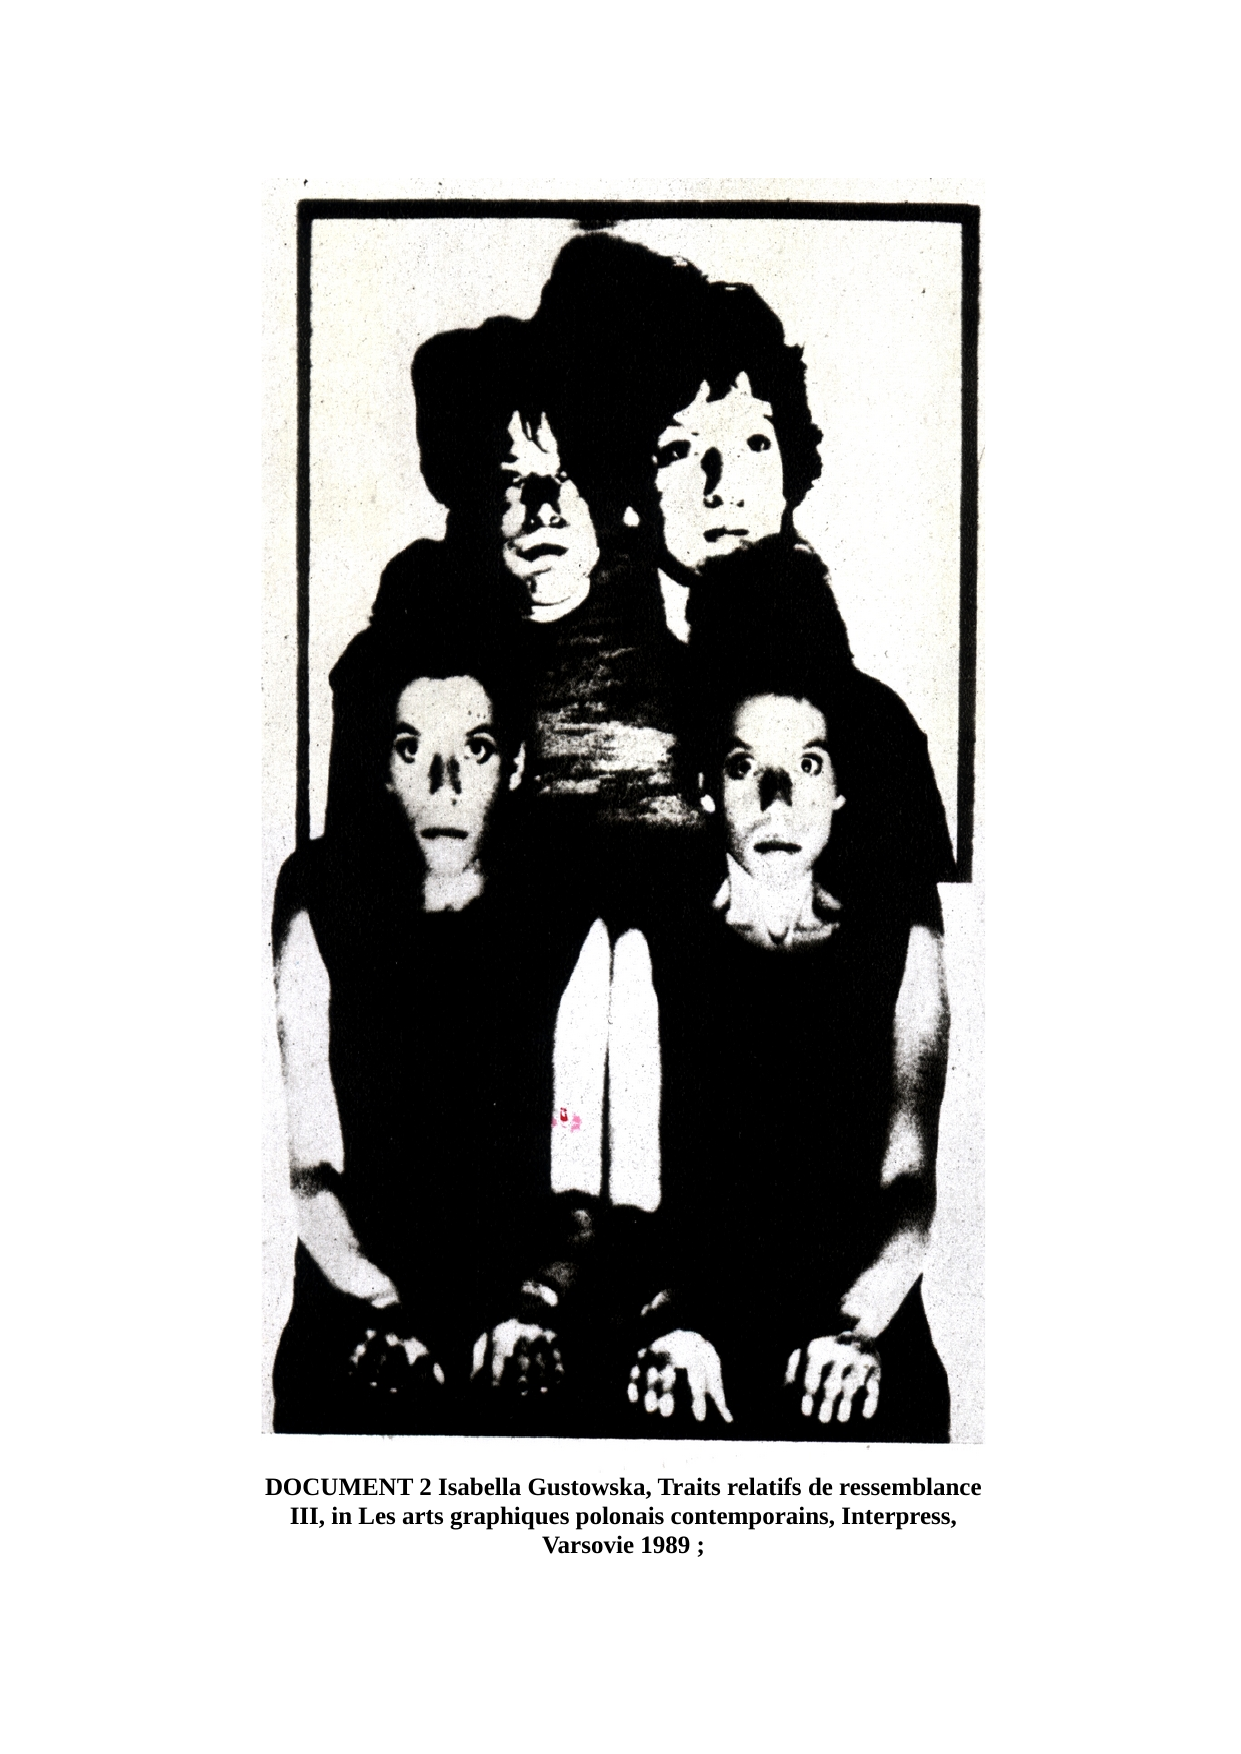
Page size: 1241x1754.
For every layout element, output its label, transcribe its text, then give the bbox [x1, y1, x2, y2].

text DOCUMENT 2 Isabella Gustowska, Traits relatifs de ressemblance III, in Les arts graphiques polonais contemporains, Interpress, Varsovie 1989 ; [261, 1473, 985, 1558]
picture [261, 178, 986, 1473]
